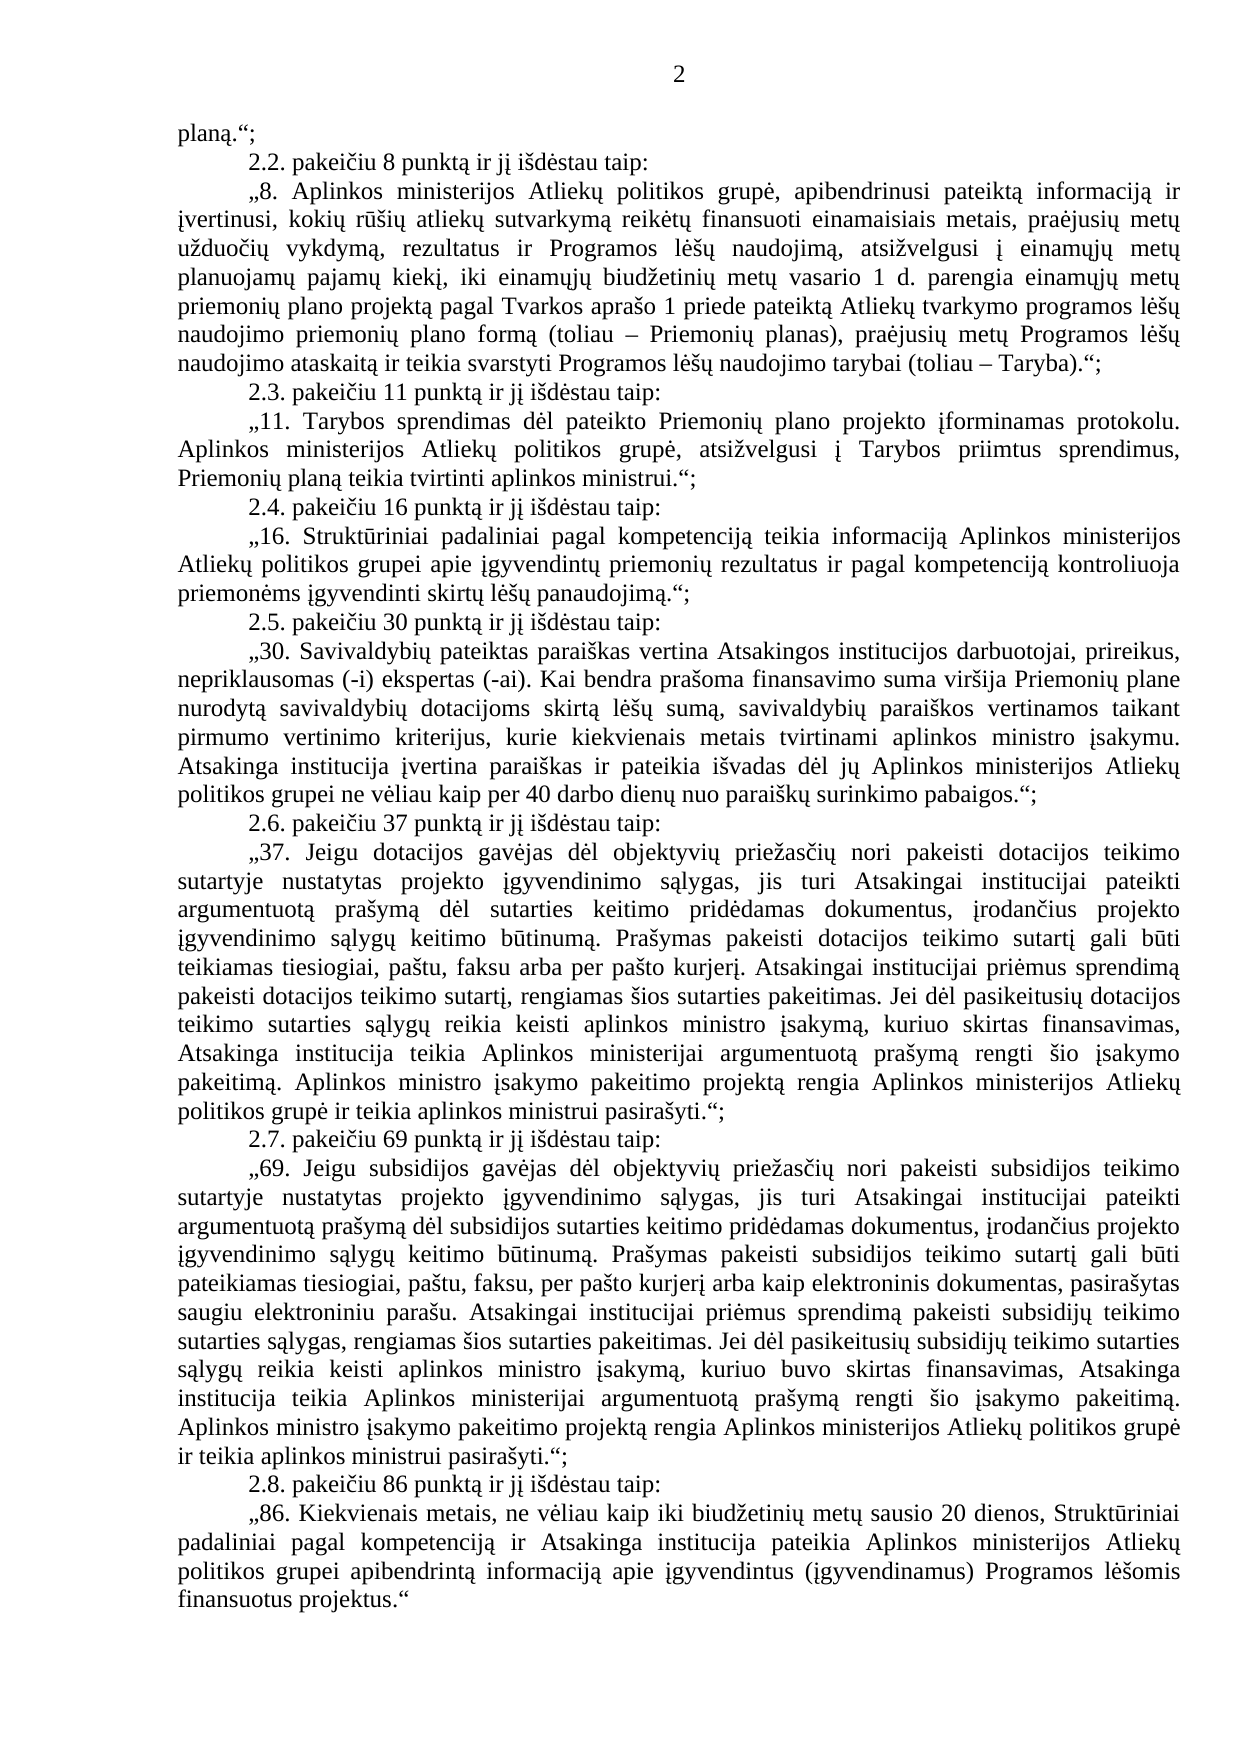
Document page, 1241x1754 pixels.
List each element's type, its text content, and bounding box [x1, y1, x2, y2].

text 2.6. pakeičiu 37 punktą ir jį išdėstau taip: [177, 808, 1181, 837]
text 2.2. pakeičiu 8 punktą ir jį išdėstau taip: [177, 147, 1181, 176]
text „30. Savivaldybių pateiktas paraiškas vertina Atsakingos institucijos darbuotojai, prireikus, nepriklausomas (-i) ekspertas (-ai). Kai bendra prašoma finansavimo suma viršija Priemonių plane nurodytą savivaldybių dotacijoms skirtą lėšų sumą, savivaldybių paraiškos vertinamos taikant pirmumo vertinimo kriterijus, kurie kiekvienais metais tvirtinami aplinkos ministro įsakymu. Atsakinga institucija įvertina paraiškas ir pateikia išvadas dėl jų Aplinkos ministerijos Atliekų politikos grupei ne vėliau kaip per 40 darbo dienų nuo paraiškų surinkimo pabaigos.“; [177, 636, 1181, 808]
text 2.8. pakeičiu 86 punktą ir jį išdėstau taip: [177, 1469, 1181, 1498]
text „37. Jeigu dotacijos gavėjas dėl objektyvių priežasčių nori pakeisti dotacijos teikimo sutartyje nustatytas projekto įgyvendinimo sąlygas, jis turi Atsakingai institucijai pateikti argumentuotą prašymą dėl sutarties keitimo pridėdamas dokumentus, įrodančius projekto įgyvendinimo sąlygų keitimo būtinumą. Prašymas pakeisti dotacijos teikimo sutartį gali būti teikiamas tiesiogiai, paštu, faksu arba per pašto kurjerį. Atsakingai institucijai priėmus sprendimą pakeisti dotacijos teikimo sutartį, rengiamas šios sutarties pakeitimas. Jei dėl pasikeitusių dotacijos teikimo sutarties sąlygų reikia keisti aplinkos ministro įsakymą, kuriuo skirtas finansavimas, Atsakinga institucija teikia Aplinkos ministerijai argumentuotą prašymą rengti šio įsakymo pakeitimą. Aplinkos ministro įsakymo pakeitimo projektą rengia Aplinkos ministerijos Atliekų politikos grupė ir teikia aplinkos ministrui pasirašyti.“; [177, 837, 1181, 1124]
text planą.“; [177, 118, 1181, 147]
text 2.5. pakeičiu 30 punktą ir jį išdėstau taip: [177, 607, 1181, 636]
text „16. Struktūriniai padaliniai pagal kompetenciją teikia informaciją Aplinkos ministerijos Atliekų politikos grupei apie įgyvendintų priemonių rezultatus ir pagal kompetenciją kontroliuoja priemonėms įgyvendinti skirtų lėšų panaudojimą.“; [177, 521, 1181, 607]
text 2.3. pakeičiu 11 punktą ir jį išdėstau taip: [177, 377, 1181, 406]
text 2.7. pakeičiu 69 punktą ir jį išdėstau taip: [177, 1124, 1181, 1153]
text „11. Tarybos sprendimas dėl pateikto Priemonių plano projekto įforminamas protokolu. Aplinkos ministerijos Atliekų politikos grupė, atsižvelgusi į Tarybos priimtus sprendimus, Priemonių planą teikia tvirtinti aplinkos ministrui.“; [177, 406, 1181, 492]
text 2.4. pakeičiu 16 punktą ir jį išdėstau taip: [177, 492, 1181, 521]
text „69. Jeigu subsidijos gavėjas dėl objektyvių priežasčių nori pakeisti subsidijos teikimo sutartyje nustatytas projekto įgyvendinimo sąlygas, jis turi Atsakingai institucijai pateikti argumentuotą prašymą dėl subsidijos sutarties keitimo pridėdamas dokumentus, įrodančius projekto įgyvendinimo sąlygų keitimo būtinumą. Prašymas pakeisti subsidijos teikimo sutartį gali būti pateikiamas tiesiogiai, paštu, faksu, per pašto kurjerį arba kaip elektroninis dokumentas, pasirašytas saugiu elektroniniu parašu. Atsakingai institucijai priėmus sprendimą pakeisti subsidijų teikimo sutarties sąlygas, rengiamas šios sutarties pakeitimas. Jei dėl pasikeitusių subsidijų teikimo sutarties sąlygų reikia keisti aplinkos ministro įsakymą, kuriuo buvo skirtas finansavimas, Atsakinga institucija teikia Aplinkos ministerijai argumentuotą prašymą rengti šio įsakymo pakeitimą. Aplinkos ministro įsakymo pakeitimo projektą rengia Aplinkos ministerijos Atliekų politikos grupė ir teikia aplinkos ministrui pasirašyti.“; [177, 1153, 1181, 1469]
text „8. Aplinkos ministerijos Atliekų politikos grupė, apibendrinusi pateiktą informaciją ir įvertinusi, kokių rūšių atliekų sutvarkymą reikėtų finansuoti einamaisiais metais, praėjusių metų užduočių vykdymą, rezultatus ir Programos lėšų naudojimą, atsižvelgusi į einamųjų metų planuojamų pajamų kiekį, iki einamųjų biudžetinių metų vasario 1 d. parengia einamųjų metų priemonių plano projektą pagal Tvarkos aprašo 1 priede pateiktą Atliekų tvarkymo programos lėšų naudojimo priemonių plano formą (toliau – Priemonių planas), praėjusių metų Programos lėšų naudojimo ataskaitą ir teikia svarstyti Programos lėšų naudojimo tarybai (toliau – Taryba).“; [177, 176, 1181, 377]
text „86. Kiekvienais metais, ne vėliau kaip iki biudžetinių metų sausio 20 dienos, Struktūriniai padaliniai pagal kompetenciją ir Atsakinga institucija pateikia Aplinkos ministerijos Atliekų politikos grupei apibendrintą informaciją apie įgyvendintus (įgyvendinamus) Programos lėšomis finansuotus projektus.“ [177, 1498, 1181, 1613]
